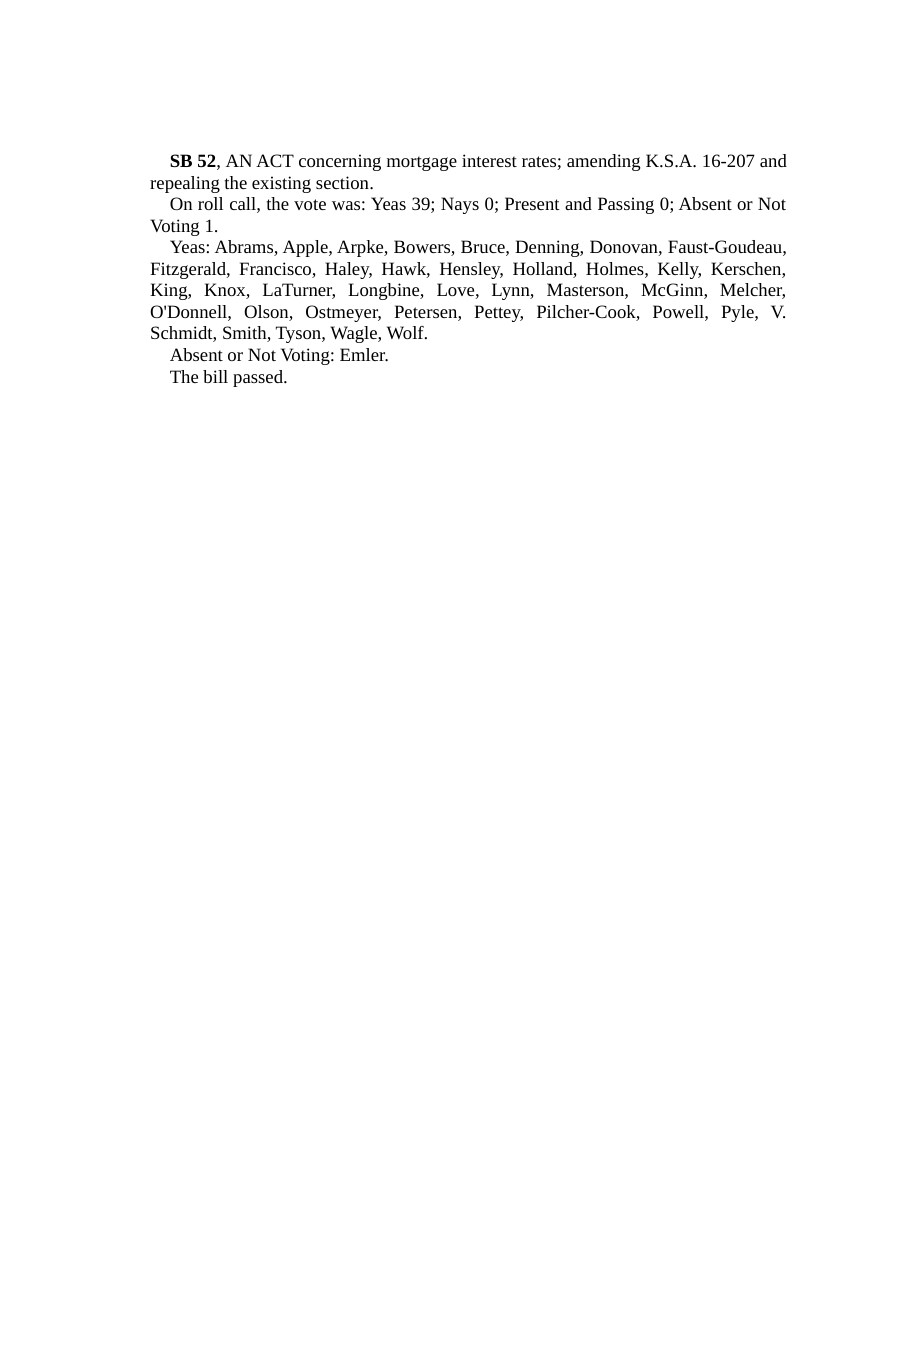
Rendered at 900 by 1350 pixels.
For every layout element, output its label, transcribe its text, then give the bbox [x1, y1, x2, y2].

text On roll call, the vote was: Yeas 39; Nays 0; Present and Passing 0; Absent or Not Voting 1. [150, 193, 787, 236]
text SB 52, AN ACT concerning mortgage interest rates; amending K.S.A. 16-207 and repealing the existing section. [150, 150, 787, 193]
text Absent or Not Voting: Emler. [150, 344, 787, 366]
text Yeas: Abrams, Apple, Arpke, Bowers, Bruce, Denning, Donovan, Faust-Goudeau, Fitzgerald, Francisco, Haley, Hawk, Hensley, Holland, Holmes, Kelly, Kerschen, King, Knox, LaTurner, Longbine, Love, Lynn, Masterson, McGinn, Melcher, O'Donnell, Olson, Ostmeyer, Petersen, Pettey, Pilcher-Cook, Powell, Pyle, V. Schmidt, Smith, Tyson, Wagle, Wolf. [150, 236, 787, 344]
text The bill passed. [150, 366, 787, 387]
